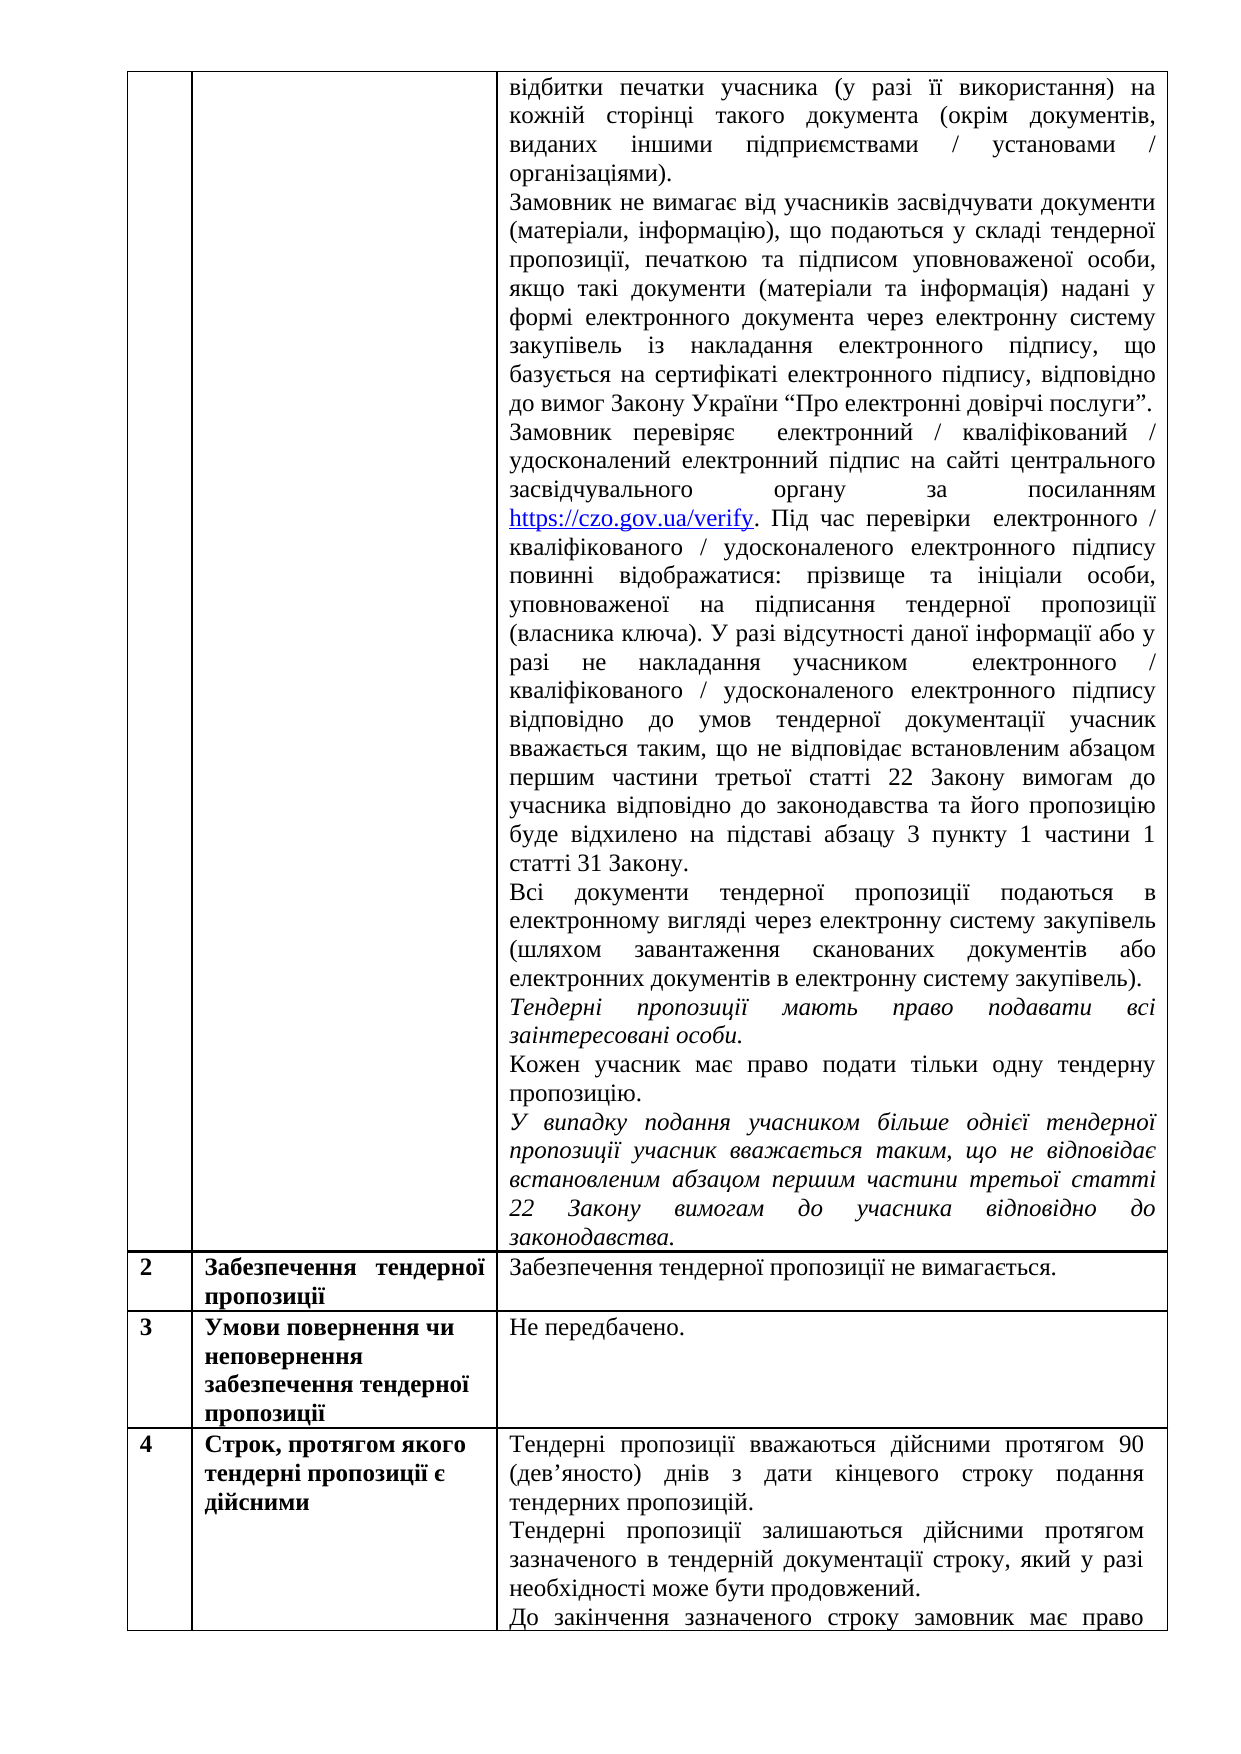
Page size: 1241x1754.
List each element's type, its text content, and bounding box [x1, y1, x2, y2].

table_cell Забезпечення тендерної пропозиції не вимагається. [498, 1253, 1167, 1310]
table_cell 3 [128, 1312, 191, 1427]
table_cell Умови повернення чи неповернення забезпечення тендерної пропозиції [193, 1312, 496, 1427]
table_cell [193, 72, 496, 1250]
table_cell 4 [128, 1429, 191, 1630]
table_cell Не передбачено. [498, 1312, 1167, 1427]
table_cell відбитки печатки учасника (у разі її використання) на кожній сторінці такого документа (окрім документів, виданих іншими підприємствами / установами / організаціями). Замовник не вимагає від учасників засвідчувати документи (матеріали, інформацію), що подаються у складі тендерної пропозиції, печаткою та підписом уповноваженої особи, якщо такі документи (матеріали та інформація) надані у формі електронного документа через електронну систему закупівель із накладання електронного підпису, що базується на сертифікаті електронного підпису, відповідно до вимог Закону України “Про електронні довірчі послуги”. Замовник перевіряє електронний / кваліфікований / удосконалений електронний підпис на сайті центрального засвідчувального органу за посиланням https://czo.gov.ua/verify. Під час перевірки електронного / кваліфікованого / удосконаленого електронного підпису повинні відображатися: прізвище та ініціали особи, уповноваженої на підписання тендерної пропозиції (власника ключа). У разі відсутності даної інформації або у разі не накладання учасником електронного / кваліфікованого / удосконаленого електронного підпису відповідно до умов тендерної документації учасник вважається таким, що не відповідає встановленим абзацом першим частини третьої статті 22 Закону вимогам до учасника відповідно до законодавства та його пропозицію буде відхилено на підставі абзацу 3 пункту 1 частини 1 статті 31 Закону. Всі документи тендерної пропозиції подаються в електронному вигляді через електронну систему закупівель (шляхом завантаження сканованих документів або електронних документів в електронну систему закупівель). Тендерні пропозиції мають право подавати всі заінтересовані особи. Кожен учасник має право подати тільки одну тендерну пропозицію. У випадку подання учасником більше однієї тендерної пропозиції учасник вважається таким, що не відповідає встановленим абзацом першим частини третьої статті 22 Закону вимогам до учасника відповідно до законодавства. [498, 72, 1167, 1250]
table_cell Строк, протягом якого тендерні пропозиції є дійсними [193, 1429, 496, 1630]
table_cell Забезпечення тендерної пропозиції [193, 1253, 496, 1310]
table_cell 2 [128, 1253, 191, 1310]
table_cell Тендерні пропозиції вважаються дійсними протягом 90 (дев’яносто) днів з дати кінцевого строку подання тендерних пропозицій. Тендерні пропозиції залишаються дійсними протягом зазначеного в тендерній документації строку, який у разі необхідності може бути продовжений. До закінчення зазначеного строку замовник має право [498, 1429, 1167, 1630]
table_cell [128, 72, 191, 1250]
